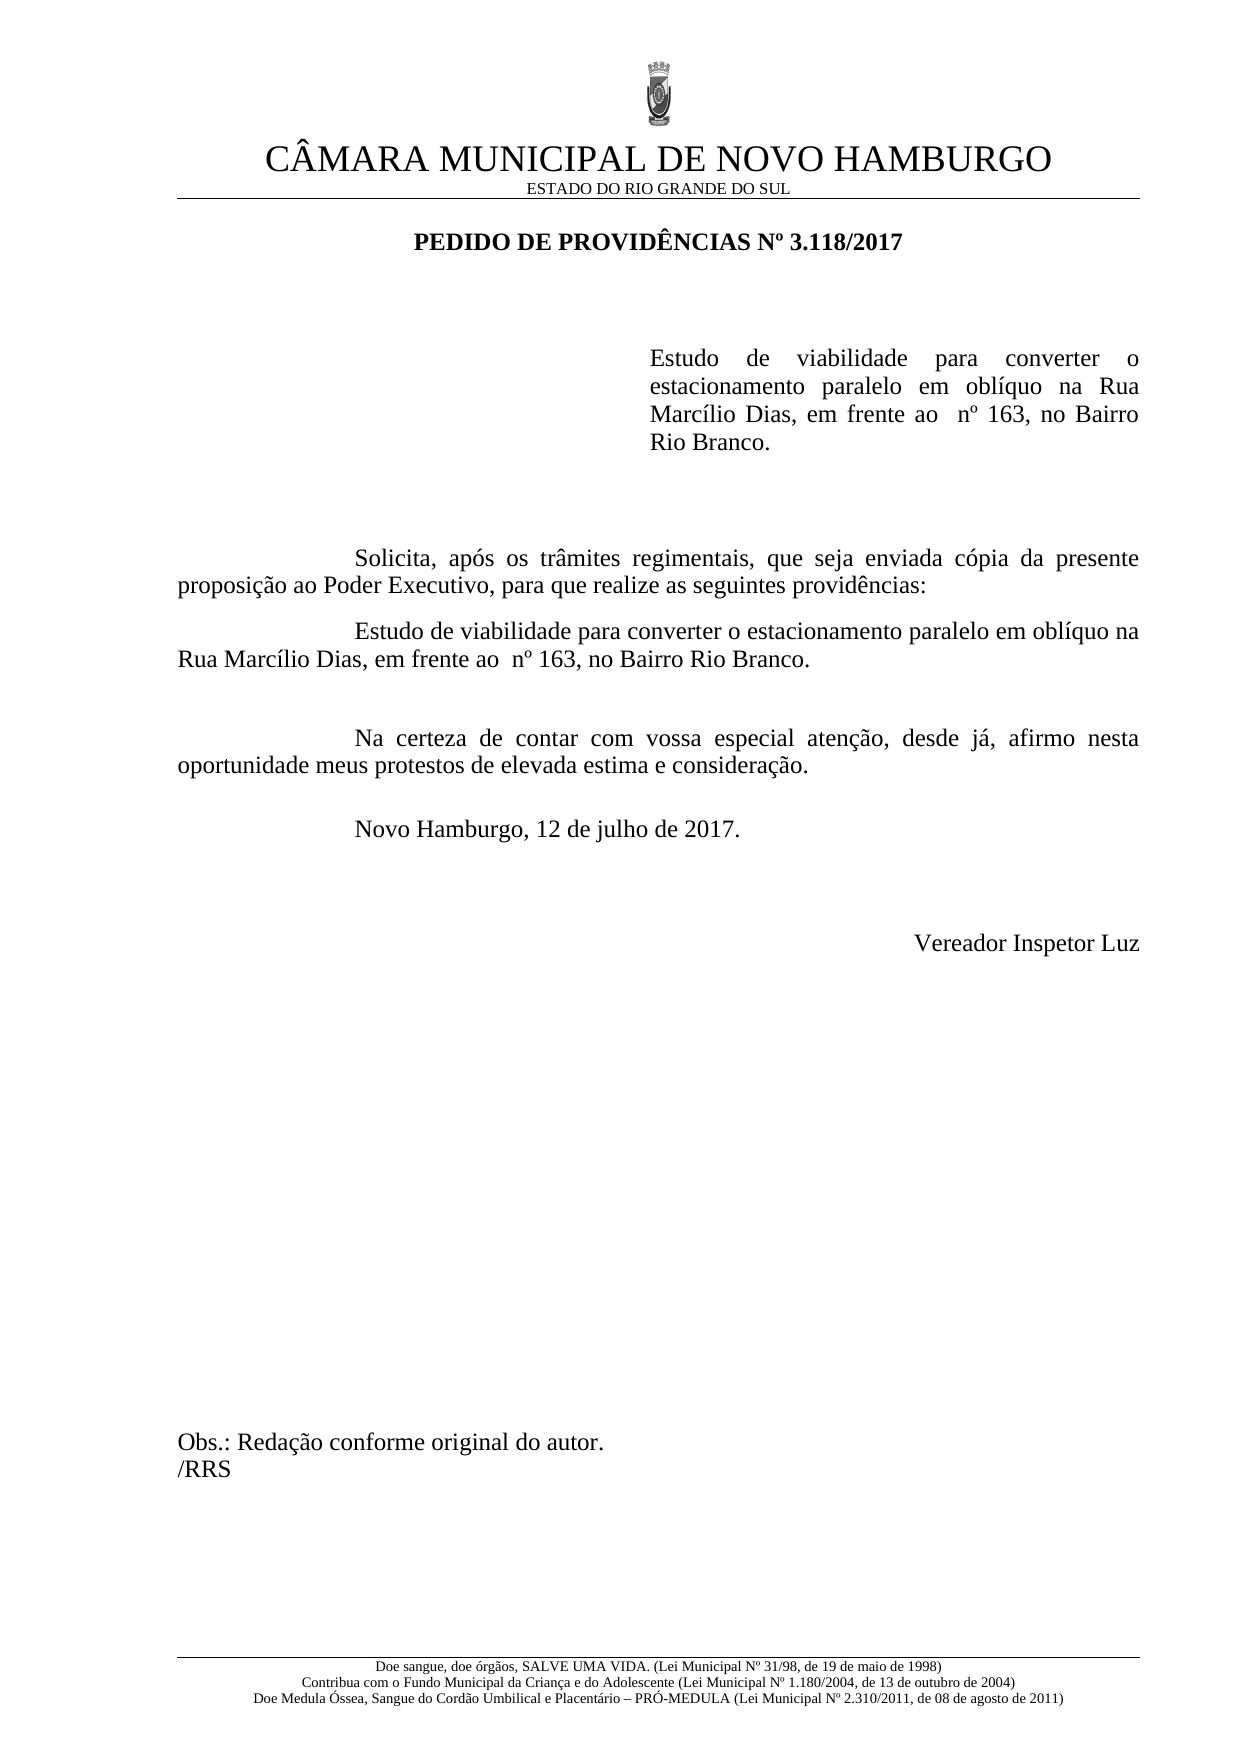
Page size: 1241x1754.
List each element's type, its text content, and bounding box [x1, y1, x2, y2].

text Obs.: Redação conforme original do autor. [177, 1428, 1140, 1456]
text Estudo de viabilidade para converter o estacionamento paralelo em oblíquo na Rua Marcílio Dias, em frente ao nº 163, no Bairro Rio Branco. [177, 617, 1140, 672]
text /RRS [177, 1456, 1140, 1483]
text Vereador Inspetor Luz [177, 929, 1140, 957]
text Novo Hamburgo, 12 de julho de 2017. [177, 815, 1140, 842]
text PEDIDO DE PROVIDÊNCIAS Nº 3.118/2017 [177, 228, 1140, 256]
text Solicita, após os trâmites regimentais, que seja enviada cópia da presente proposição ao Poder Executivo, para que realize as seguintes providências: [177, 544, 1140, 599]
text Estudo de viabilidade para converter o estacionamento paralelo em oblíquo na Rua Marcílio Dias, em frente ao nº 163, no Bairro Rio Branco. [649, 344, 1140, 455]
text Na certeza de contar com vossa especial atenção, desde já, afirmo nesta oportunidade meus protestos de elevada estima e consideração. [177, 724, 1140, 779]
